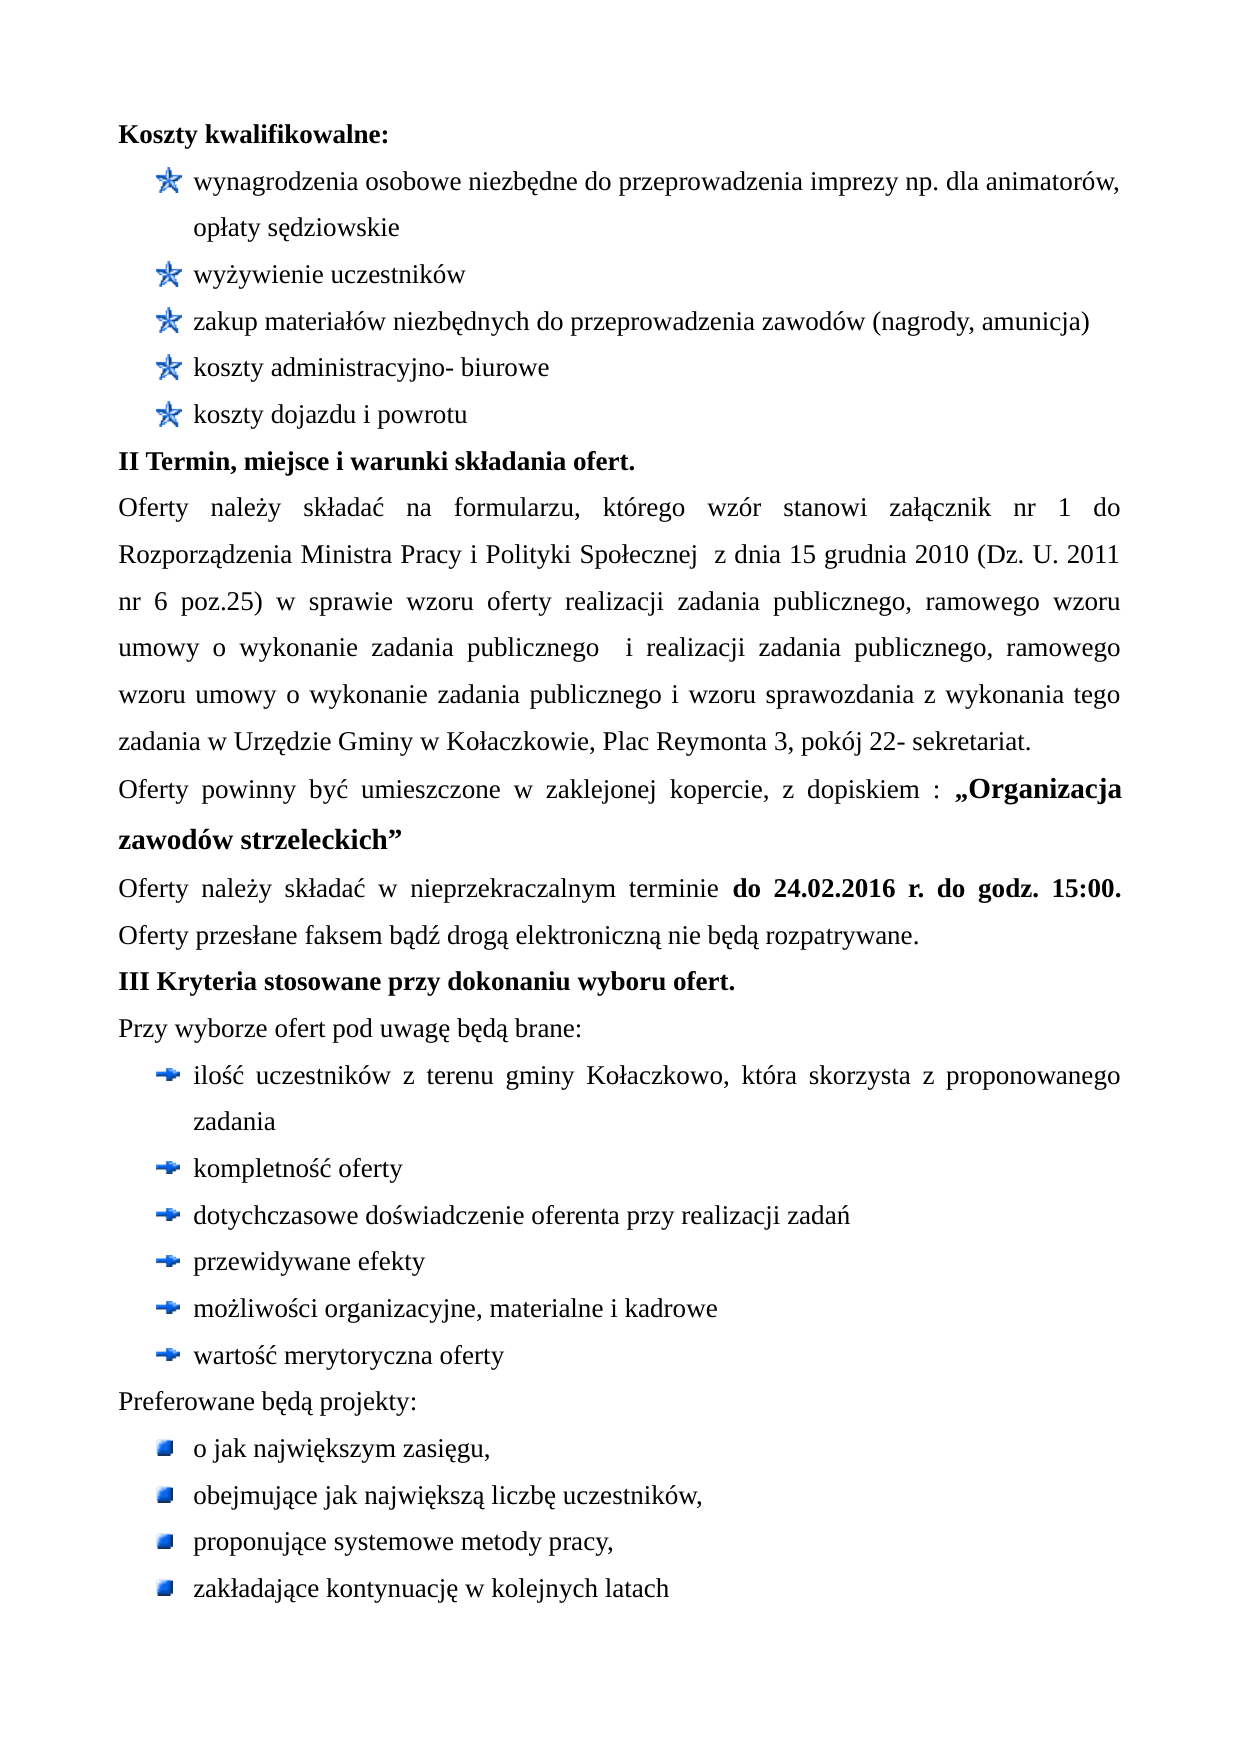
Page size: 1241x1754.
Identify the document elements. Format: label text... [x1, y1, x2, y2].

list obejmujące jak największą liczbę uczestników, [156, 1479, 1122, 1510]
picture [156, 1208, 180, 1221]
list dotychczasowe doświadczenie oferenta przy realizacji zadań [156, 1199, 1122, 1230]
picture [156, 1439, 173, 1456]
picture [156, 1533, 173, 1549]
list zakładające kontynuację w kolejnych latach [156, 1572, 1122, 1603]
picture [156, 1068, 180, 1081]
list możliwości organizacyjne, materialne i kadrowe [156, 1292, 1122, 1323]
list koszty dojazdu i powrotu [156, 398, 1122, 429]
text Oferty należy składać w nieprzekraczalnym terminie do 24.02.2016 r. do godz. 15:00. Oferty przesłane faksem bądź drogą elektroniczną nie będą rozpatrywane. [118, 872, 1122, 950]
text III Kryteria stosowane przy dokonaniu wyboru ofert. [118, 965, 1122, 997]
picture [156, 401, 182, 427]
list ilość uczestników z terenu gminy Kołaczkowo, która skorzysta z proponowanego zadania [156, 1059, 1122, 1137]
picture [156, 1579, 173, 1596]
picture [156, 1255, 180, 1267]
text Koszty kwalifikowalne: [118, 118, 1122, 149]
text Oferty powinny być umieszczone w zaklejonej kopercie, z dopiskiem : „Organizacja zawodów strzeleckich” [118, 771, 1122, 855]
list kompletność oferty [156, 1152, 1122, 1183]
list proponujące systemowe metody pracy, [156, 1525, 1122, 1557]
picture [156, 1301, 180, 1314]
picture [156, 1486, 173, 1503]
list o jak największym zasięgu, [156, 1432, 1122, 1463]
picture [156, 1161, 180, 1174]
picture [156, 354, 182, 380]
list zakup materiałów niezbędnych do przeprowadzenia zawodów (nagrody, amunicja) [156, 305, 1122, 336]
list przewidywane efekty [156, 1245, 1122, 1277]
text Oferty należy składać na formularzu, którego wzór stanowi załącznik nr 1 do Rozporządzenia Ministra Pracy i Polityki Społecznej z dnia 15 grudnia 2010 (Dz. U. 2011 nr 6 poz.25) w sprawie wzoru oferty realizacji zadania publicznego, ramowego wzoru umowy o wykonanie zadania publicznego i realizacji zadania publicznego, ramowego wzoru umowy o wykonanie zadania publicznego i wzoru sprawozdania z wykonania tego zadania w Urzędzie Gminy w Kołaczkowie, Plac Reymonta 3, pokój 22- sekretariat. [118, 491, 1122, 756]
text Przy wyborze ofert pod uwagę będą brane: [118, 1012, 1122, 1043]
picture [156, 261, 182, 287]
picture [156, 1348, 180, 1361]
picture [156, 167, 182, 193]
list wartość merytoryczna oferty [156, 1339, 1122, 1370]
picture [156, 307, 182, 333]
list wynagrodzenia osobowe niezbędne do przeprowadzenia imprezy np. dla animatorów, opłaty sędziowskie [156, 165, 1122, 243]
list koszty administracyjno- biurowe [156, 351, 1122, 383]
list wyżywienie uczestników [156, 258, 1122, 289]
text II Termin, miejsce i warunki składania ofert. [118, 445, 1122, 476]
text Preferowane będą projekty: [118, 1385, 1122, 1417]
